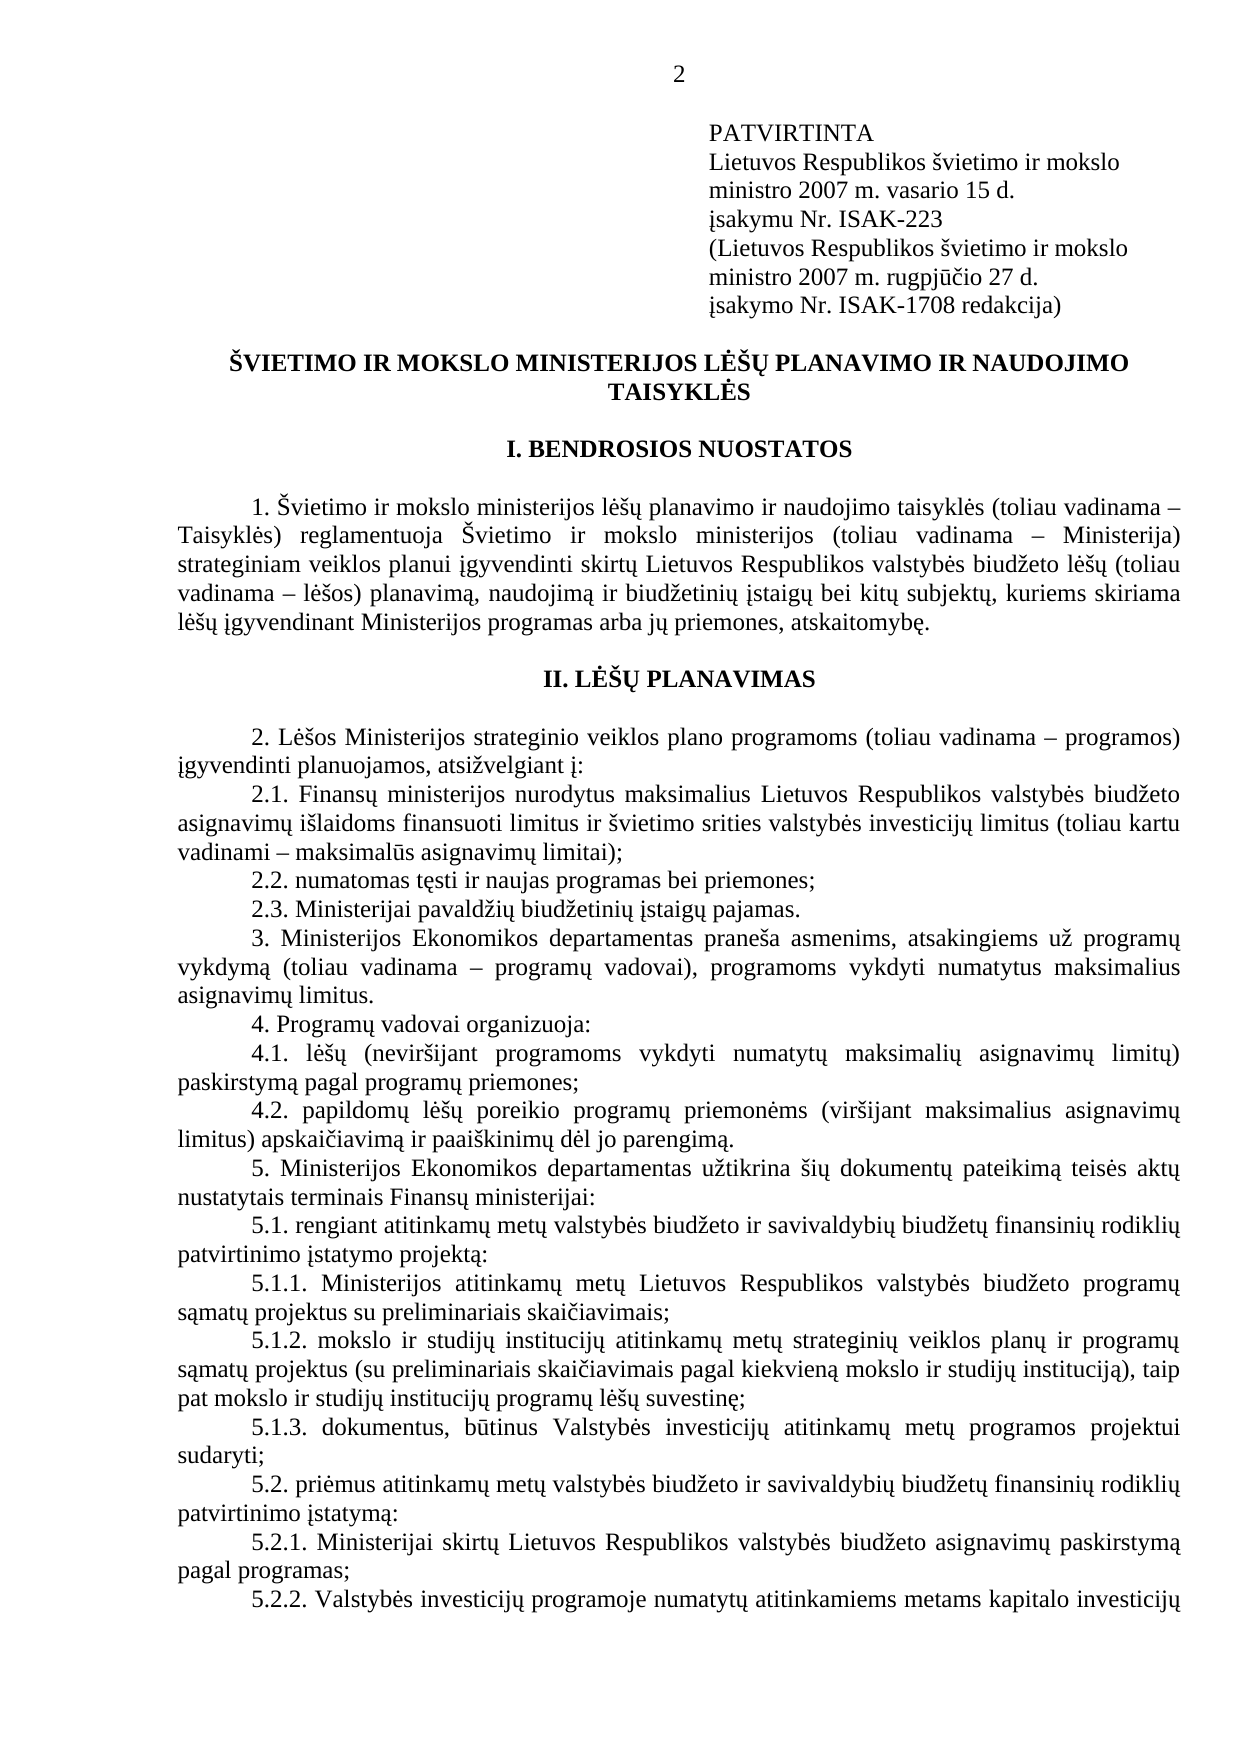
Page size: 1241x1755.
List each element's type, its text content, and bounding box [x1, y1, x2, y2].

text II. LĖŠŲ PLANAVIMAS [177, 664, 1181, 693]
text 2.2. numatomas tęsti ir naujas programas bei priemones; [177, 866, 1181, 894]
text 2.3. Ministerijai pavaldžių biudžetinių įstaigų pajamas. [177, 894, 1181, 923]
text PATVIRTINTA [709, 118, 1181, 147]
text 4.2. papildomų lėšų poreikio programų priemonėms (viršijant maksimalius asignavimų limitus) apskaičiavimą ir paaiškinimų dėl jo parengimą. [177, 1096, 1181, 1153]
text 5.1. rengiant atitinkamų metų valstybės biudžeto ir savivaldybių biudžetų finansinių rodiklių patvirtinimo įstatymo projektą: [177, 1211, 1181, 1268]
text 5.2. priėmus atitinkamų metų valstybės biudžeto ir savivaldybių biudžetų finansinių rodiklių patvirtinimo įstatymą: [177, 1469, 1181, 1527]
text 3. Ministerijos Ekonomikos departamentas praneša asmenims, atsakingiems už programų vykdymą (toliau vadinama – programų vadovai), programoms vykdyti numatytus maksimalius asignavimų limitus. [177, 923, 1181, 1009]
text 5. Ministerijos Ekonomikos departamentas užtikrina šių dokumentų pateikimą teisės aktų nustatytais terminais Finansų ministerijai: [177, 1153, 1181, 1211]
text 4.1. lėšų (neviršijant programoms vykdyti numatytų maksimalių asignavimų limitų) paskirstymą pagal programų priemones; [177, 1038, 1181, 1096]
text I. BENDROSIOS NUOSTATOS [177, 434, 1181, 463]
text 5.1.2. mokslo ir studijų institucijų atitinkamų metų strateginių veiklos planų ir programų sąmatų projektus (su preliminariais skaičiavimais pagal kiekvieną mokslo ir studijų instituciją), taip pat mokslo ir studijų institucijų programų lėšų suvestinę; [177, 1326, 1181, 1412]
text 5.1.1. Ministerijos atitinkamų metų Lietuvos Respublikos valstybės biudžeto programų sąmatų projektus su preliminariais skaičiavimais; [177, 1268, 1181, 1326]
text 1. Švietimo ir mokslo ministerijos lėšų planavimo ir naudojimo taisyklės (toliau vadinama – Taisyklės) reglamentuoja Švietimo ir mokslo ministerijos (toliau vadinama – Ministerija) strateginiam veiklos planui įgyvendinti skirtų Lietuvos Respublikos valstybės biudžeto lėšų (toliau vadinama – lėšos) planavimą, naudojimą ir biudžetinių įstaigų bei kitų subjektų, kuriems skiriama lėšų įgyvendinant Ministerijos programas arba jų priemones, atskaitomybę. [177, 492, 1181, 636]
text įsakymu Nr. ISAK-223 [709, 204, 1181, 233]
text 5.1.3. dokumentus, būtinus Valstybės investicijų atitinkamų metų programos projektui sudaryti; [177, 1412, 1181, 1469]
text Lietuvos Respublikos švietimo ir mokslo ministro 2007 m. vasario 15 d. [709, 147, 1181, 204]
text ŠVIETIMO IR MOKSLO MINISTERIJOS LĖŠŲ PLANAVIMO IR NAUDOJIMO TAISYKLĖS [177, 348, 1181, 406]
text (Lietuvos Respublikos švietimo ir mokslo ministro 2007 m. rugpjūčio 27 d. [709, 233, 1181, 291]
text 5.2.2. Valstybės investicijų programoje numatytų atitinkamiems metams kapitalo investicijų [177, 1584, 1181, 1613]
text 4. Programų vadovai organizuoja: [177, 1009, 1181, 1038]
text 2.1. Finansų ministerijos nurodytus maksimalius Lietuvos Respublikos valstybės biudžeto asignavimų išlaidoms finansuoti limitus ir švietimo srities valstybės investicijų limitus (toliau kartu vadinami – maksimalūs asignavimų limitai); [177, 779, 1181, 866]
text 5.2.1. Ministerijai skirtų Lietuvos Respublikos valstybės biudžeto asignavimų paskirstymą pagal programas; [177, 1527, 1181, 1584]
text įsakymo Nr. ISAK-1708 redakcija) [709, 291, 1181, 319]
text 2. Lėšos Ministerijos strateginio veiklos plano programoms (toliau vadinama – programos) įgyvendinti planuojamos, atsižvelgiant į: [177, 722, 1181, 779]
